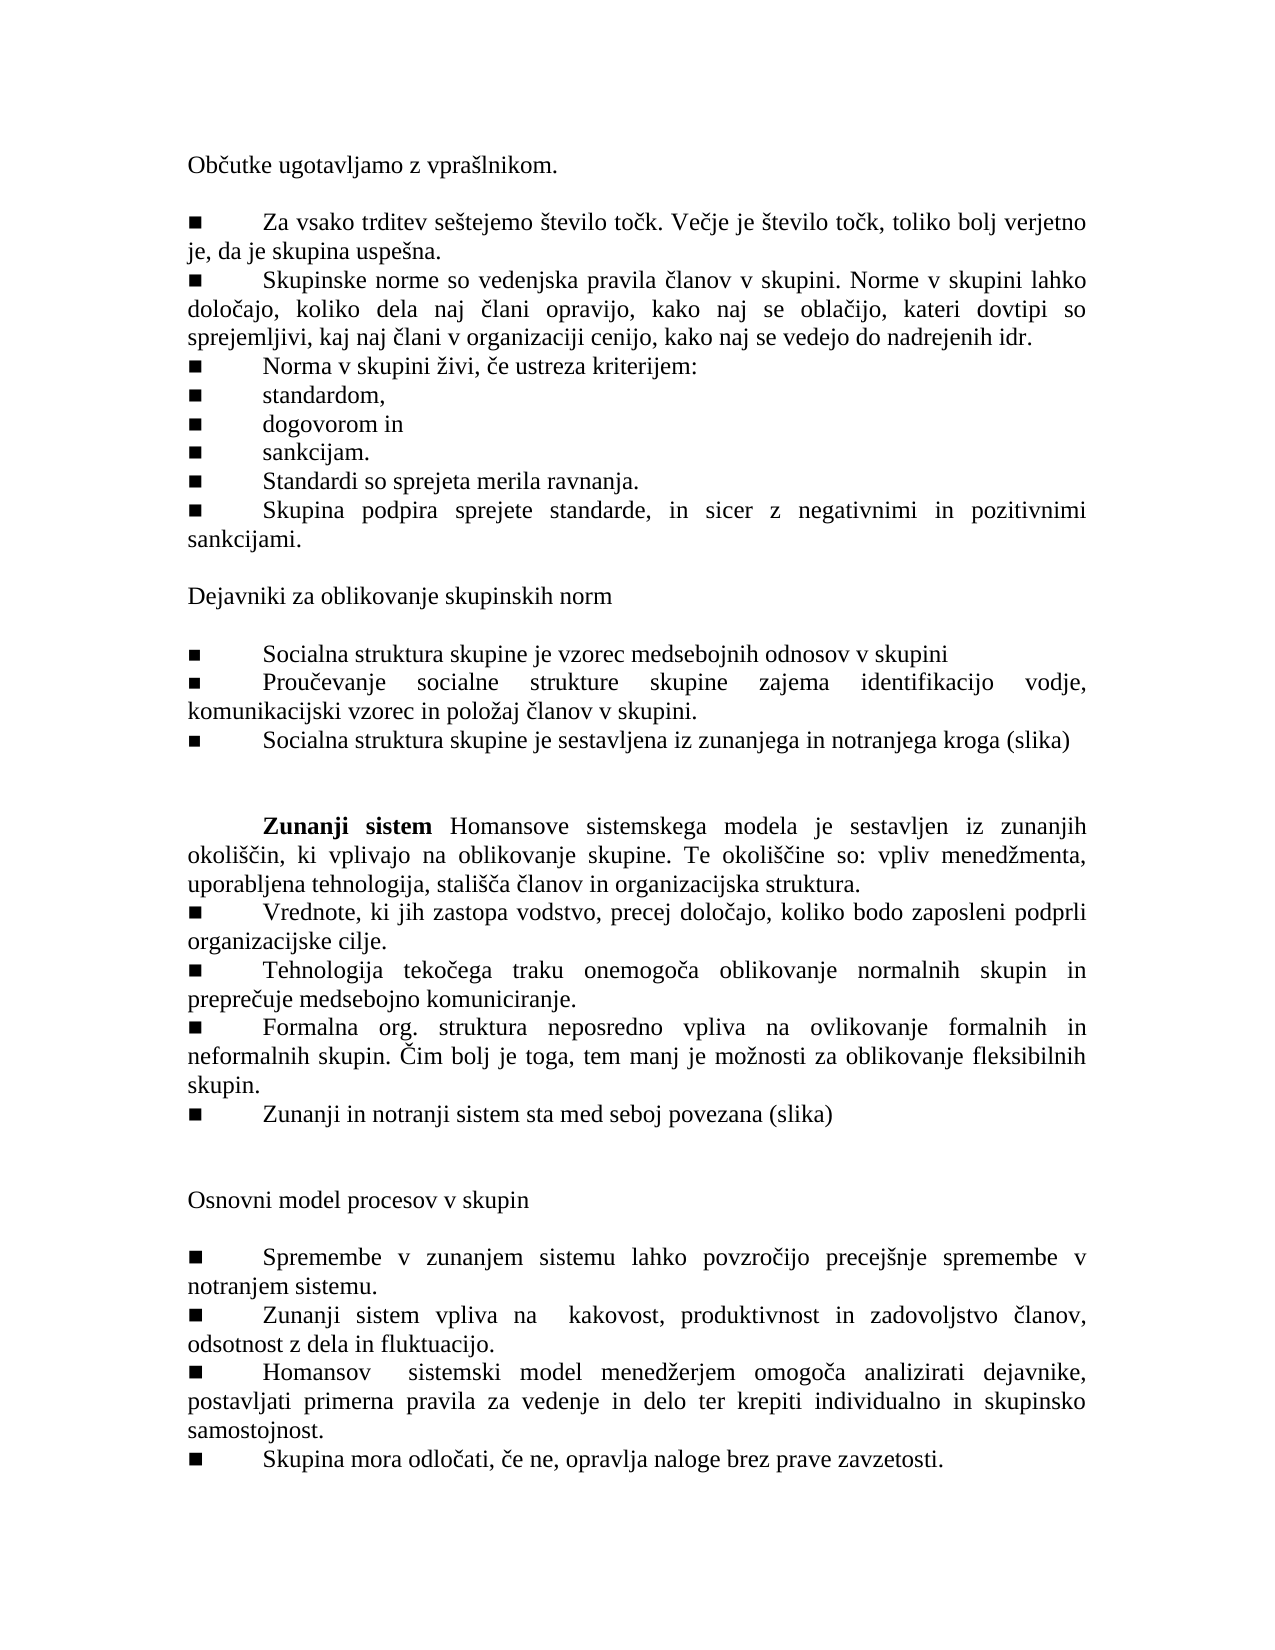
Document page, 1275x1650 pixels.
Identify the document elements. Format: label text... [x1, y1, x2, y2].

list Proučevanje socialne strukture skupine zajema identifikacijo vodje, komunikacijski vzorec in položaj članov v skupini. [187, 667, 1087, 725]
list Skupina mora odločati, če ne, opravlja naloge brez prave zavzetosti. [187, 1444, 1087, 1472]
list Tehnologija tekočega traku onemogoča oblikovanje normalnih skupin in preprečuje medsebojno komuniciranje. [187, 955, 1087, 1012]
list Zunanji sistem vpliva na kakovost, produktivnost in zadovoljstvo članov, odsotnost z dela in fluktuacijo. [187, 1300, 1087, 1357]
list Za vsako trditev seštejemo število točk. Večje je število točk, toliko bolj verjetno je, da je skupina uspešna. [187, 207, 1087, 265]
list Socialna struktura skupine je sestavljena iz zunanjega in notranjega kroga (slika) [187, 725, 1087, 754]
text Dejavniki za oblikovanje skupinskih norm [187, 581, 1087, 610]
list Zunanji in notranji sistem sta med seboj povezana (slika) [187, 1099, 1087, 1127]
list Skupina podpira sprejete standarde, in sicer z negativnimi in pozitivnimi sankcijami. [187, 495, 1087, 552]
list sankcijam. [187, 437, 1087, 466]
list Vrednote, ki jih zastopa vodstvo, precej določajo, koliko bodo zaposleni podprli organizacijske cilje. [187, 897, 1087, 955]
list Socialna struktura skupine je vzorec medsebojnih odnosov v skupini [187, 639, 1087, 667]
list Norma v skupini živi, če ustreza kriterijem: [187, 351, 1087, 380]
list Spremembe v zunanjem sistemu lahko povzročijo precejšnje spremembe v notranjem sistemu. [187, 1242, 1087, 1300]
text Občutke ugotavljamo z vprašlnikom. [187, 150, 1087, 179]
list standardom, [187, 380, 1087, 409]
list Skupinske norme so vedenjska pravila članov v skupini. Norme v skupini lahko določajo, koliko dela naj člani opravijo, kako naj se oblačijo, kateri dovtipi so sprejemljivi, kaj naj člani v organizaciji cenijo, kako naj se vedejo do nadrejenih idr. [187, 265, 1087, 351]
list Homansov sistemski model menedžerjem omogoča analizirati dejavnike, postavljati primerna pravila za vedenje in delo ter krepiti individualno in skupinsko samostojnost. [187, 1357, 1087, 1444]
text Osnovni model procesov v skupin [187, 1185, 1087, 1214]
list Standardi so sprejeta merila ravnanja. [187, 466, 1087, 495]
list Formalna org. struktura neposredno vpliva na ovlikovanje formalnih in neformalnih skupin. Čim bolj je toga, tem manj je možnosti za oblikovanje fleksibilnih skupin. [187, 1012, 1087, 1099]
list dogovorom in [187, 409, 1087, 437]
text Zunanji sistem Homansove sistemskega modela je sestavljen iz zunanjih okoliščin, ki vplivajo na oblikovanje skupine. Te okoliščine so: vpliv menedžmenta, uporabljena tehnologija, stališča članov in organizacijska struktura. [187, 811, 1087, 897]
